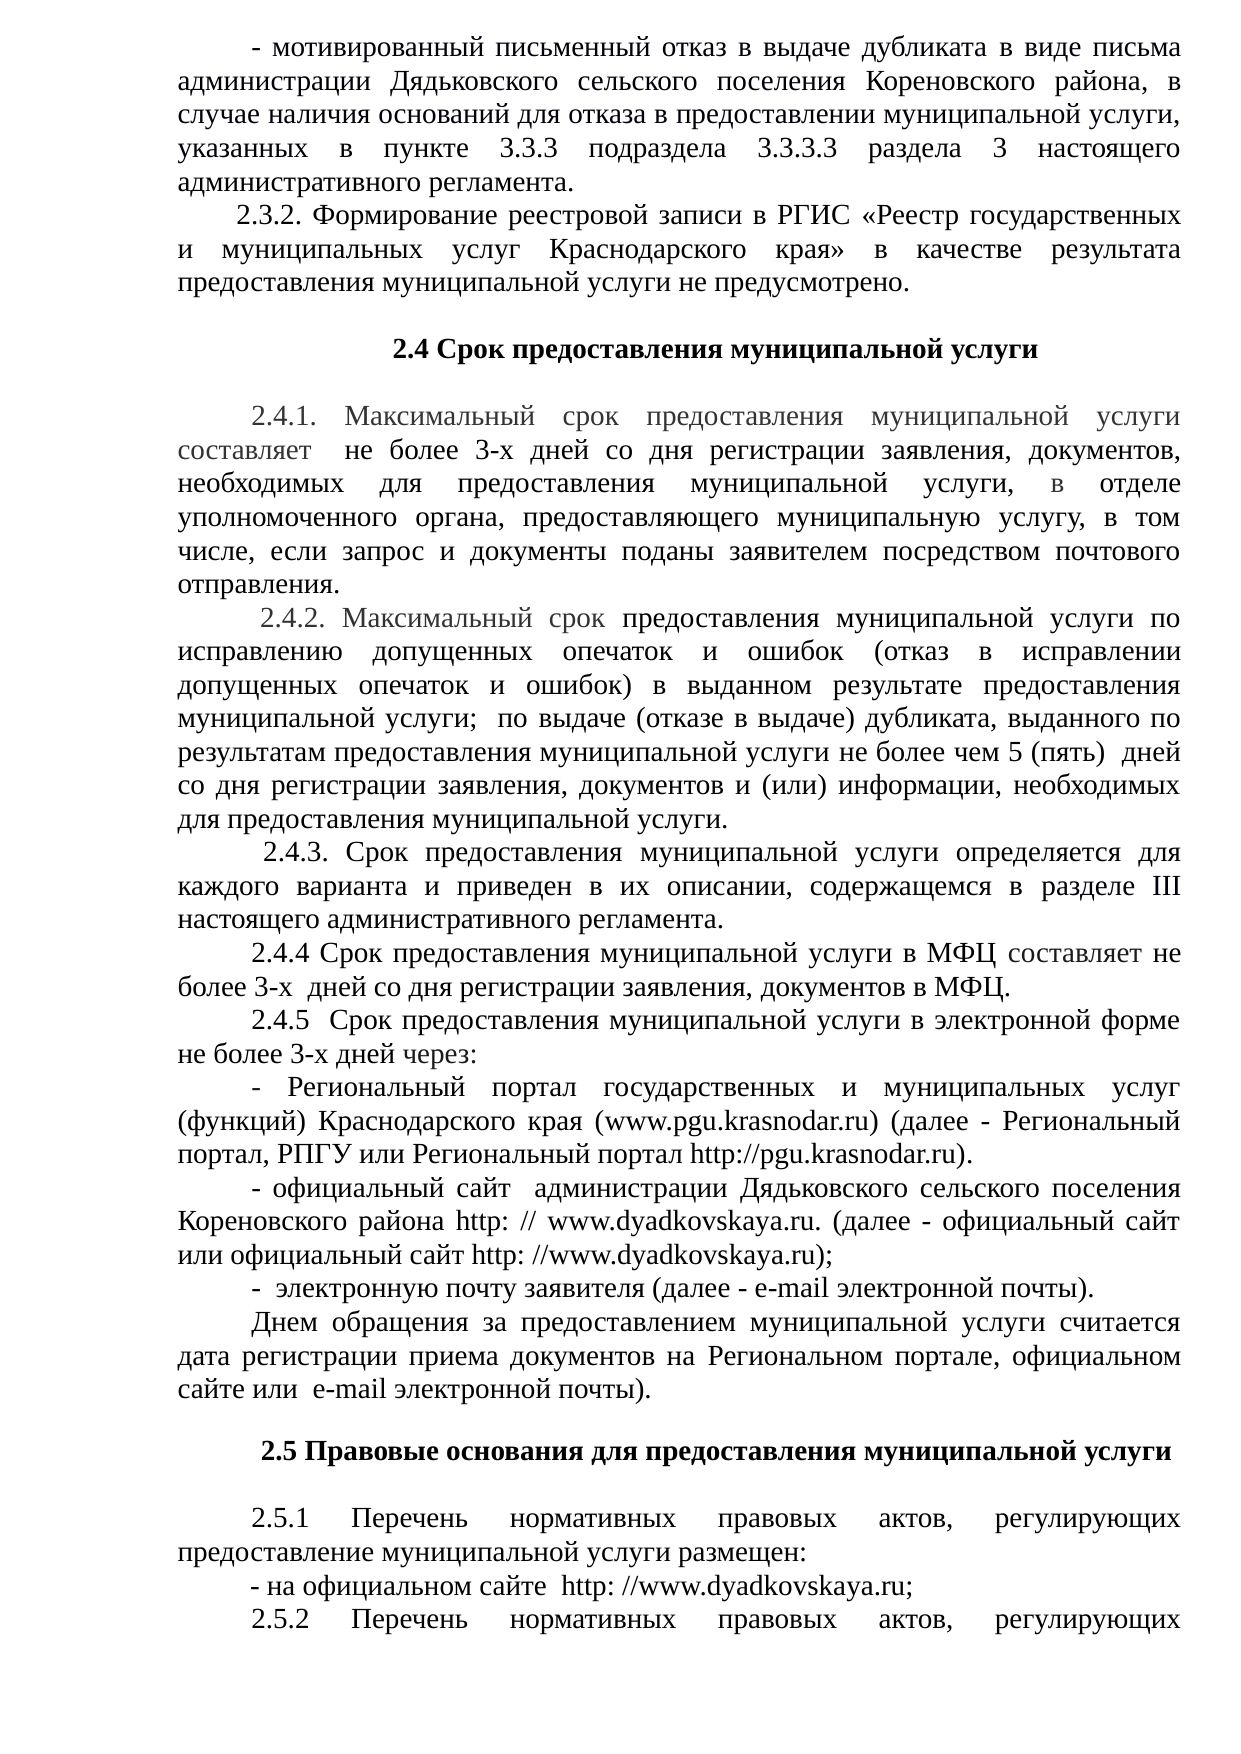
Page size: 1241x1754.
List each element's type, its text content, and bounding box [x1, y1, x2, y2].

text - на официальном сайте http: //www.dyadkovskaya.ru; [177, 1568, 1181, 1601]
text 2.5 Правовые основания для предоставления муниципальной услуги [179, 1433, 1181, 1467]
text 2.5.1 Перечень нормативных правовых актов, регулирующих предоставление муниципальной услуги размещен: [177, 1501, 1181, 1568]
text 2.4 Срок предоставления муниципальной услуги [177, 331, 1181, 365]
text 2.4.5 Срок предоставления муниципальной услуги в электронной форме не более 3-х дней через: [177, 1002, 1181, 1069]
text 2.4.4 Срок предоставления муниципальной услуги в МФЦ составляет не более 3-х дней со дня регистрации заявления, документов в МФЦ. [177, 935, 1181, 1002]
text 2.4.1. Максимальный срок предоставления муниципальной услуги составляет не более 3-х дней со дня регистрации заявления, документов, необходимых для предоставления муниципальной услуги, в отделе уполномоченного органа, предоставляющего муниципальную услугу, в том числе, если запрос и документы поданы заявителем посредством почтового отправления. [177, 398, 1181, 600]
text - официальный сайт администрации Дядьковского сельского поселения Кореновского района http: // www.dyadkovskaya.ru. (далее - официальный сайт или официальный сайт http: //www.dyadkovskaya.ru); [177, 1170, 1181, 1271]
text - Региональный портал государственных и муниципальных услуг (функций) Краснодарского края (www.pgu.krasnodar.ru) (далее - Региональный портал, РПГУ или Региональный портал http://pgu.krasnodar.ru). [177, 1069, 1181, 1170]
text 2.3.2. Формирование реестровой записи в РГИС «Реестр государственных и муниципальных услуг Краснодарского края» в качестве результата предоставления муниципальной услуги не предусмотрено. [177, 197, 1181, 298]
text Днем обращения за предоставлением муниципальной услуги считается дата регистрации приема документов на Региональном портале, официальном сайте или e-mail электронной почты). [177, 1304, 1181, 1405]
text 2.4.2. Максимальный срок предоставления муниципальной услуги по исправлению допущенных опечаток и ошибок (отказ в исправлении допущенных опечаток и ошибок) в выданном результате предоставления муниципальной услуги; по выдаче (отказе в выдаче) дубликата, выданного по результатам предоставления муниципальной услуги не более чем 5 (пять) дней со дня регистрации заявления, документов и (или) информации, необходимых для предоставления муниципальной услуги. [177, 600, 1181, 834]
text - электронную почту заявителя (далее - e-mail электронной почты). [177, 1271, 1181, 1304]
text 2.4.3. Срок предоставления муниципальной услуги определяется для каждого варианта и приведен в их описании, содержащемся в разделе III настоящего административного регламента. [177, 834, 1181, 935]
text - мотивированный письменный отказ в выдаче дубликата в виде письма администрации Дядьковского сельского поселения Кореновского района, в случае наличия оснований для отказа в предоставлении муниципальной услуги, указанных в пункте 3.3.3 подраздела 3.3.3.3 раздела 3 настоящего административного регламента. [177, 29, 1181, 197]
text 2.5.2 Перечень нормативных правовых актов, регулирующих [177, 1601, 1181, 1635]
